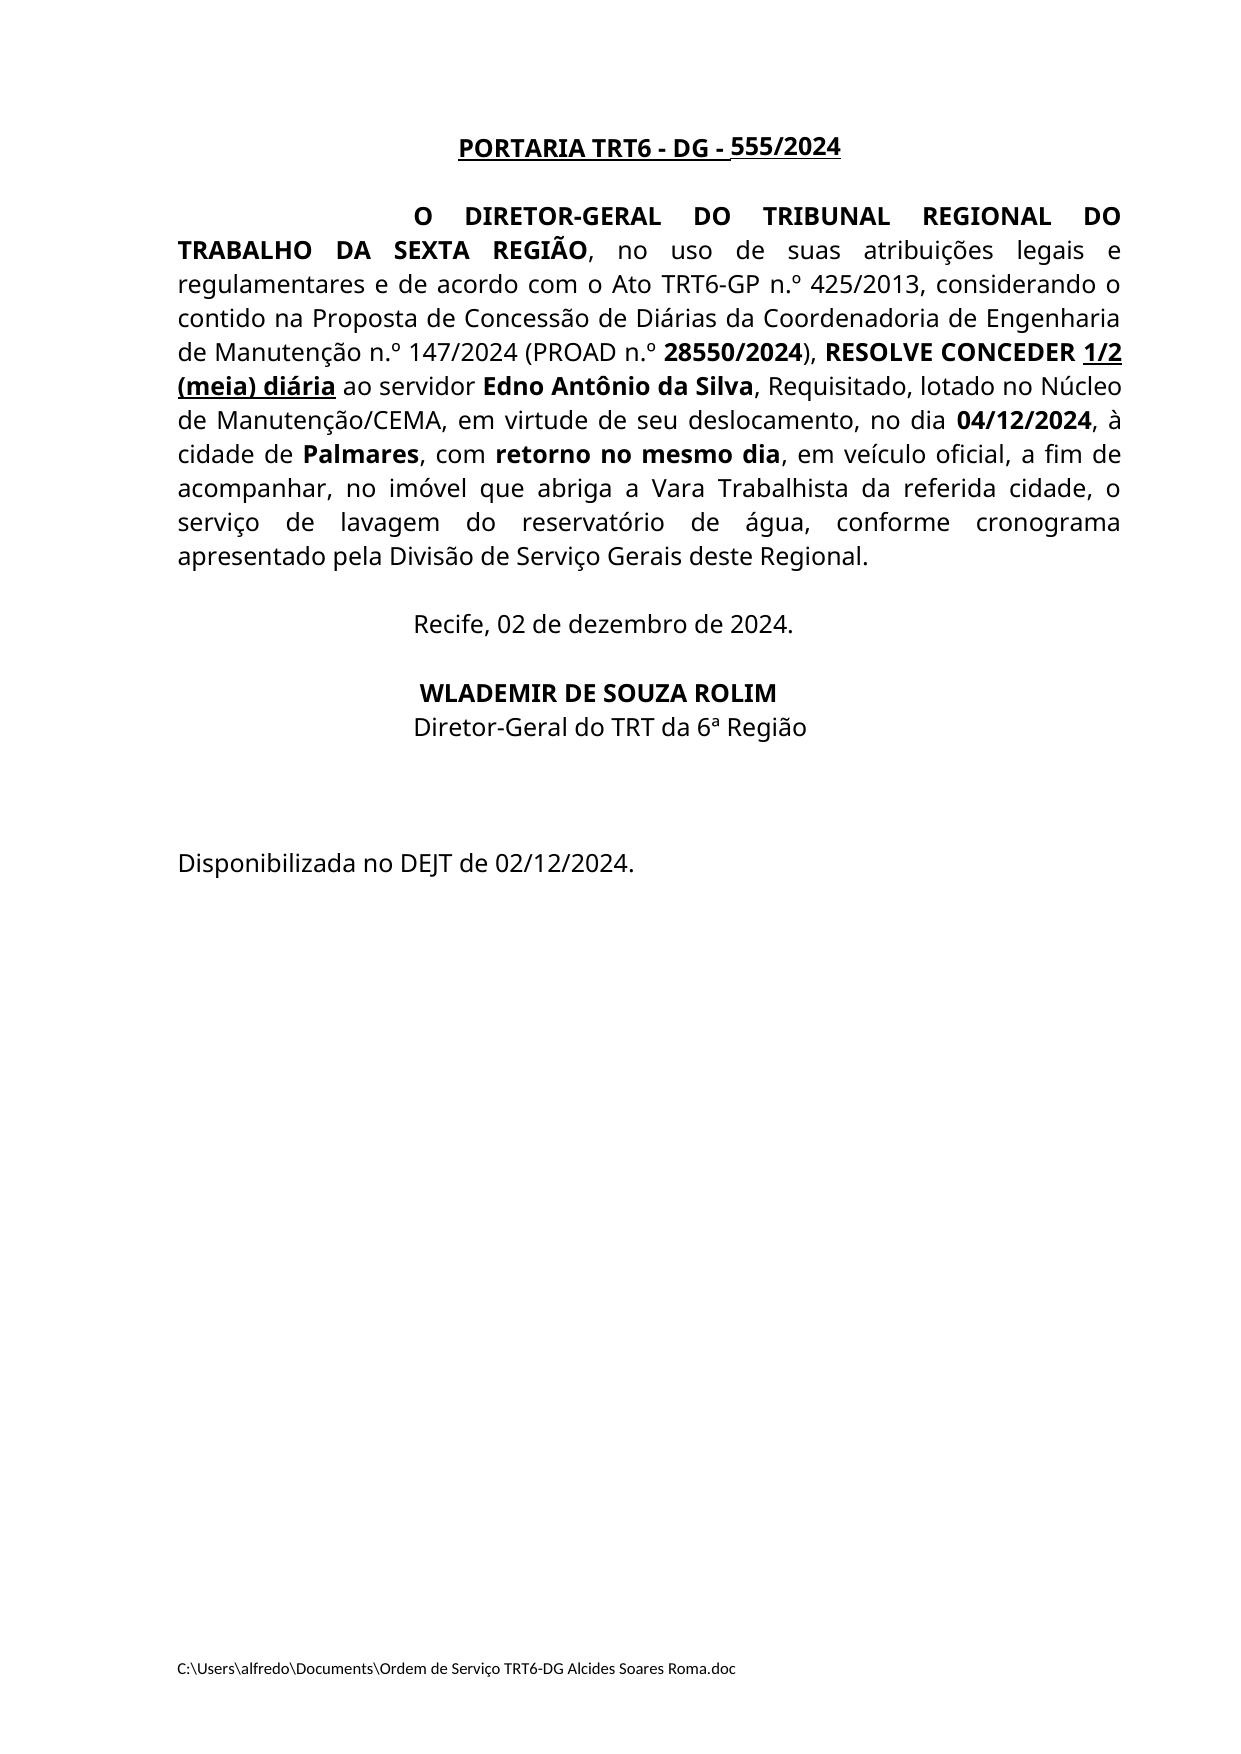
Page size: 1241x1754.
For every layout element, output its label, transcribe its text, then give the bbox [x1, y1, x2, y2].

subtitle WLADEMIR DE SOUZA ROLIM [177, 675, 1122, 709]
subtitle Diretor-Geral do TRT da 6ª Região [177, 709, 1122, 743]
subtitle O DIRETOR-GERAL DO TRIBUNAL REGIONAL DO TRABALHO DA SEXTA REGIÃO, no uso de suas atribuições legais e regulamentares e de acordo com o Ato TRT6-GP n.º 425/2013, considerando o contido na Proposta de Concessão de Diárias da Coordenadoria de Engenharia de Manutenção n.º 147/2024 (PROAD n.º 28550/2024), RESOLVE CONCEDER 1/2 (meia) diária ao servidor Edno Antônio da Silva, Requisitado, lotado no Núcleo de Manutenção/CEMA, em virtude de seu deslocamento, no dia 04/12/2024, à cidade de Palmares, com retorno no mesmo dia, em veículo oficial, a fim de acompanhar, no imóvel que abriga a Vara Trabalhista da referida cidade, o serviço de lavagem do reservatório de água, conforme cronograma apresentado pela Divisão de Serviço Gerais deste Regional. [177, 198, 1122, 573]
subtitle PORTARIA TRT6 - DG - 555/2024 [177, 129, 1122, 164]
subtitle Disponibilizada no DEJT de 02/12/2024. [177, 846, 1122, 879]
subtitle Recife, 02 de dezembro de 2024. [177, 607, 1122, 641]
